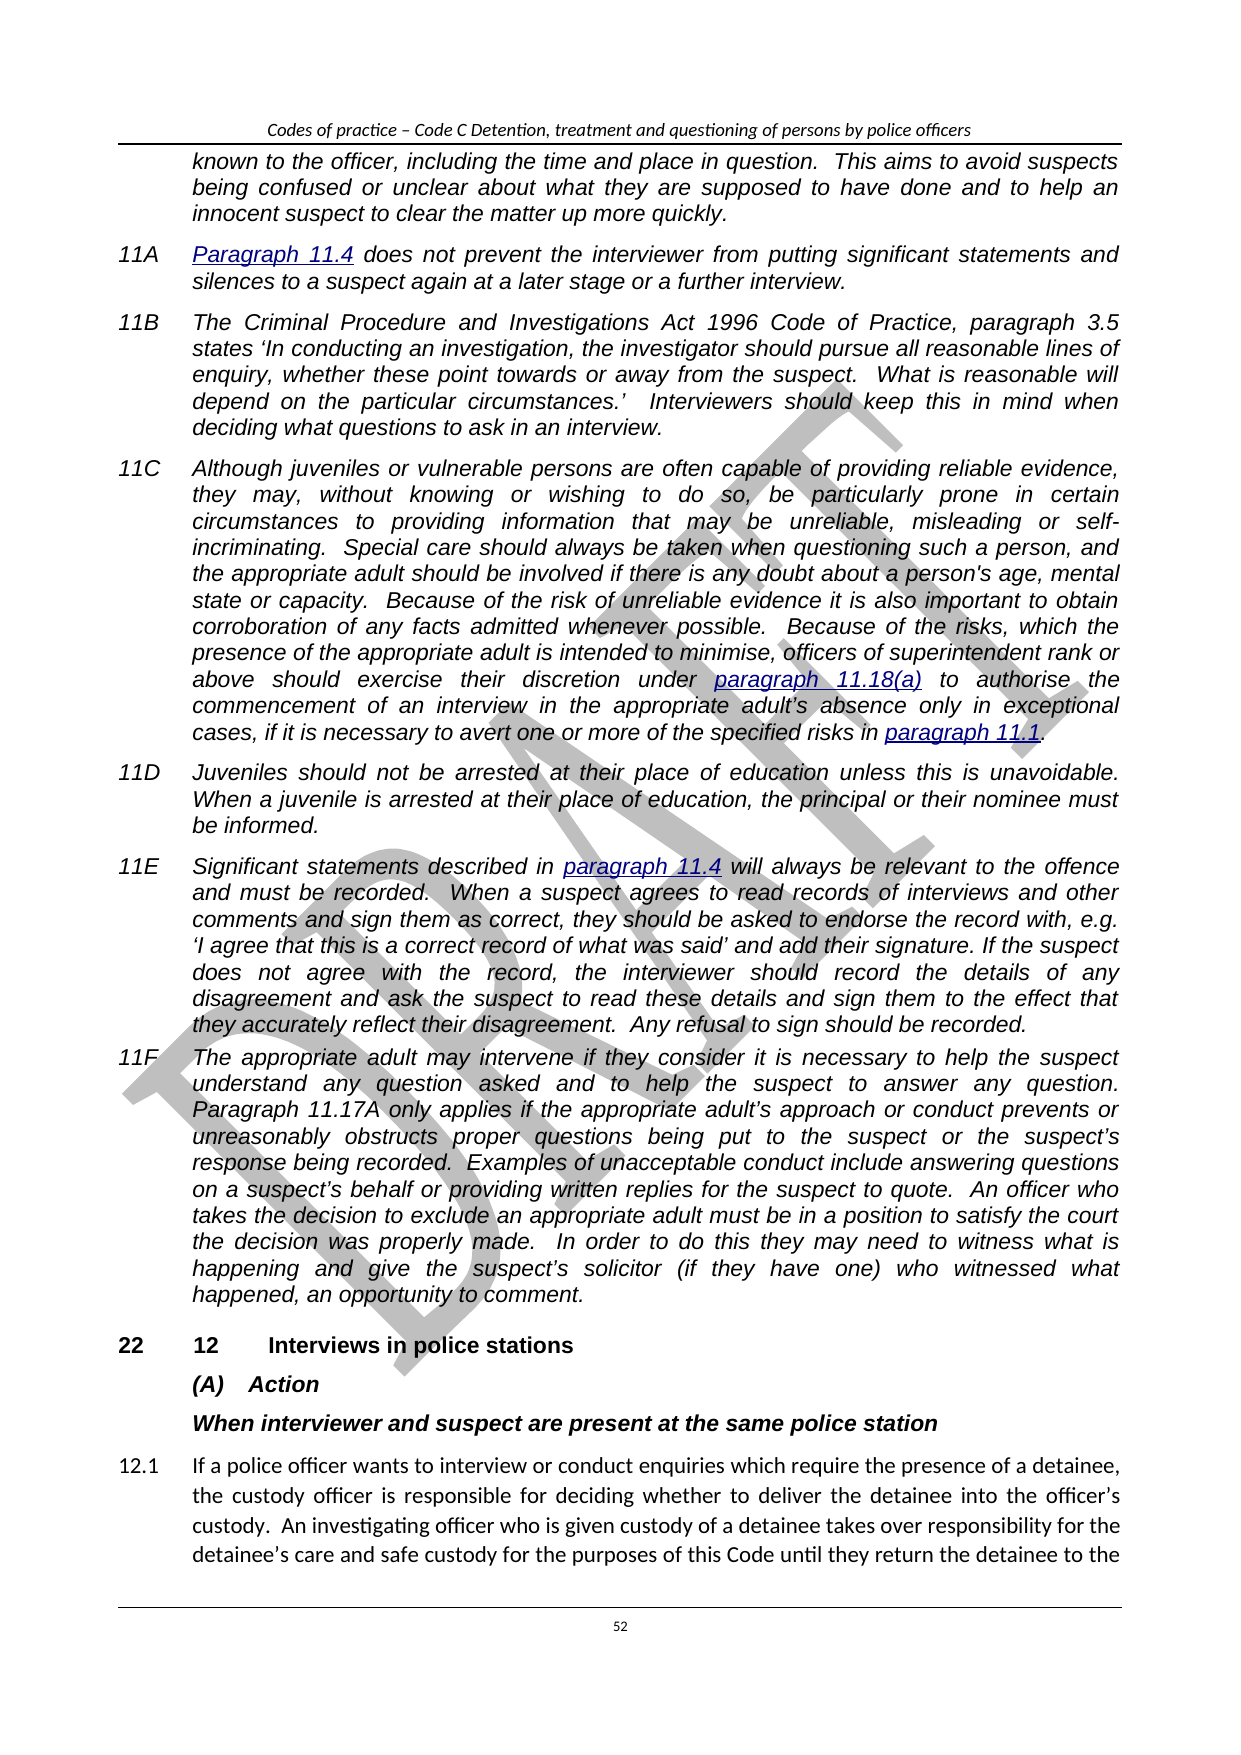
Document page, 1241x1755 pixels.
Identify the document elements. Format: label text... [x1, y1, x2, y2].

subtitle 12 Interviews in police stations [118, 1332, 405, 1359]
text known to the officer, including the time and place in question. This aims to avoid suspects being confused or unclear about what they are supposed to have done and to help an innocent suspect to clear the matter up more quickly. [118, 148, 1122, 227]
text 11A Paragraph 11.4 does not prevent the interviewer from putting significant statements and silences to a suspect again at a later stage or a further interview. [118, 241, 1122, 294]
subtitle (A) Action [192, 1371, 1122, 1397]
text 11E Significant statements described in paragraph 11.4 will always be relevant to the offence and must be recorded. When a suspect agrees to read records of interviews and other comments and sign them as correct, they should be asked to endorse the record with, e.g. ‘I agree that this is a correct record of what was said’ and add their signature. If the suspect does not agree with the record, the interviewer should record the details of any disagreement and ask the suspect to read these details and sign them to the effect that they accurately reflect their disagreement. Any refusal to sign should be recorded. [118, 853, 420, 1037]
text 11F The appropriate adult may intervene if they consider it is necessary to help the suspect understand any question asked and to help the suspect to answer any question. Paragraph 11.17A only applies if the appropriate adult’s approach or conduct prevents or unreasonably obstructs proper questions being put to the suspect or the suspect’s response being recorded. Examples of unacceptable conduct include answering questions on a suspect’s behalf or providing written replies for the suspect to quote. An officer who takes the decision to exclude an appropriate adult must be in a position to satisfy the court the decision was properly made. In order to do this they may need to witness what is happening and give the suspect’s solicitor (if they have one) who witnessed what happened, an opportunity to comment. [357, 1044, 1122, 1307]
text 11F The appropriate adult may intervene if they consider it is necessary to help the suspect understand any question asked and to help the suspect to answer any question. Paragraph 11.17A only applies if the appropriate adult’s approach or conduct prevents or unreasonably obstructs proper questions being put to the suspect or the suspect’s response being recorded. Examples of unacceptable conduct include answering questions on a suspect’s behalf or providing written replies for the suspect to quote. An officer who takes the decision to exclude an appropriate adult must be in a position to satisfy the court the decision was properly made. In order to do this they may need to witness what is happening and give the suspect’s solicitor (if they have one) who witnessed what happened, an opportunity to comment. [118, 1044, 354, 1307]
subtitle 12 Interviews in police stations [424, 1332, 1122, 1359]
text 11D Juveniles should not be arrested at their place of education unless this is unavoidable. When a juvenile is arrested at their place of education, the principal or their nominee must be informed. [118, 759, 567, 838]
text 11D Juveniles should not be arrested at their place of education unless this is unavoidable. When a juvenile is arrested at their place of education, the principal or their nominee must be informed. [532, 759, 653, 838]
text 11E Significant statements described in paragraph 11.4 will always be relevant to the offence and must be recorded. When a suspect agrees to read records of interviews and other comments and sign them as correct, they should be asked to endorse the record with, e.g. ‘I agree that this is a correct record of what was said’ and add their signature. If the suspect does not agree with the record, the interviewer should record the details of any disagreement and ask the suspect to read these details and sign them to the effect that they accurately reflect their disagreement. Any refusal to sign should be recorded. [343, 880, 494, 1033]
text 11E Significant statements described in paragraph 11.4 will always be relevant to the offence and must be recorded. When a suspect agrees to read records of interviews and other comments and sign them as correct, they should be asked to endorse the record with, e.g. ‘I agree that this is a correct record of what was said’ and add their signature. If the suspect does not agree with the record, the interviewer should record the details of any disagreement and ask the suspect to read these details and sign them to the effect that they accurately reflect their disagreement. Any refusal to sign should be recorded. [653, 853, 1122, 1037]
text 11F The appropriate adult may intervene if they consider it is necessary to help the suspect understand any question asked and to help the suspect to answer any question. Paragraph 11.17A only applies if the appropriate adult’s approach or conduct prevents or unreasonably obstructs proper questions being put to the suspect or the suspect’s response being recorded. Examples of unacceptable conduct include answering questions on a suspect’s behalf or providing written replies for the suspect to quote. An officer who takes the decision to exclude an appropriate adult must be in a position to satisfy the court the decision was properly made. In order to do this they may need to witness what is happening and give the suspect’s solicitor (if they have one) who witnessed what happened, an opportunity to comment. [181, 1044, 472, 1307]
text 11D Juveniles should not be arrested at their place of education unless this is unavoidable. When a juvenile is arrested at their place of education, the principal or their nominee must be informed. [801, 759, 1122, 838]
subtitle When interviewer and suspect are present at the same police station [192, 1410, 1122, 1436]
text 12.1 If a police officer wants to interview or conduct enquiries which require the presence of a detainee, the custody officer is responsible for deciding whether to deliver the detainee into the officer’s custody. An investigating officer who is given custody of a detainee takes over responsibility for the detainee’s care and safe custody for the purposes of this Code until they return the detainee to the [118, 1451, 1122, 1569]
text 11C Although juveniles or vulnerable persons are often capable of providing reliable evidence, they may, without knowing or wishing to do so, be particularly prone in certain circumstances to providing information that may be unreliable, misleading or self-incriminating. Special care should always be taken when questioning such a person, and the appropriate adult should be involved if there is any doubt about a person's age, mental state or capacity. Because of the risk of unreliable evidence it is also important to obtain corroboration of any facts admitted whenever possible. Because of the risks, which the presence of the appropriate adult is intended to minimise, officers of superintendent rank or above should exercise their discretion under paragraph 11.18(a) to authorise the commencement of an interview in the appropriate adult’s absence only in exceptional cases, if it is necessary to avert one or more of the specified risks in paragraph 11.1. [807, 455, 1122, 745]
text 11C Although juveniles or vulnerable persons are often capable of providing reliable evidence, they may, without knowing or wishing to do so, be particularly prone in certain circumstances to providing information that may be unreliable, misleading or self-incriminating. Special care should always be taken when questioning such a person, and the appropriate adult should be involved if there is any doubt about a person's age, mental state or capacity. Because of the risk of unreliable evidence it is also important to obtain corroboration of any facts admitted whenever possible. Because of the risks, which the presence of the appropriate adult is intended to minimise, officers of superintendent rank or above should exercise their discretion under paragraph 11.18(a) to authorise the commencement of an interview in the appropriate adult’s absence only in exceptional cases, if it is necessary to avert one or more of the specified risks in paragraph 11.1. [649, 474, 1027, 745]
text 11D Juveniles should not be arrested at their place of education unless this is unavoidable. When a juvenile is arrested at their place of education, the principal or their nominee must be informed. [594, 759, 835, 838]
text 11C Although juveniles or vulnerable persons are often capable of providing reliable evidence, they may, without knowing or wishing to do so, be particularly prone in certain circumstances to providing information that may be unreliable, misleading or self-incriminating. Special care should always be taken when questioning such a person, and the appropriate adult should be involved if there is any doubt about a person's age, mental state or capacity. Because of the risk of unreliable evidence it is also important to obtain corroboration of any facts admitted whenever possible. Because of the risks, which the presence of the appropriate adult is intended to minimise, officers of superintendent rank or above should exercise their discretion under paragraph 11.18(a) to authorise the commencement of an interview in the appropriate adult’s absence only in exceptional cases, if it is necessary to avert one or more of the specified risks in paragraph 11.1. [118, 455, 759, 745]
text 11E Significant statements described in paragraph 11.4 will always be relevant to the offence and must be recorded. When a suspect agrees to read records of interviews and other comments and sign them as correct, they should be asked to endorse the record with, e.g. ‘I agree that this is a correct record of what was said’ and add their signature. If the suspect does not agree with the record, the interviewer should record the details of any disagreement and ask the suspect to read these details and sign them to the effect that they accurately reflect their disagreement. Any refusal to sign should be recorded. [418, 853, 704, 1037]
text 11B The Criminal Procedure and Investigations Act 1996 Code of Practice, paragraph 3.5 states ‘In conducting an investigation, the investigator should pursue all reasonable lines of enquiry, whether these point towards or away from the suspect. What is reasonable will depend on the particular circumstances.’ Interviewers should keep this in mind when deciding what questions to ask in an interview. [118, 308, 1122, 440]
